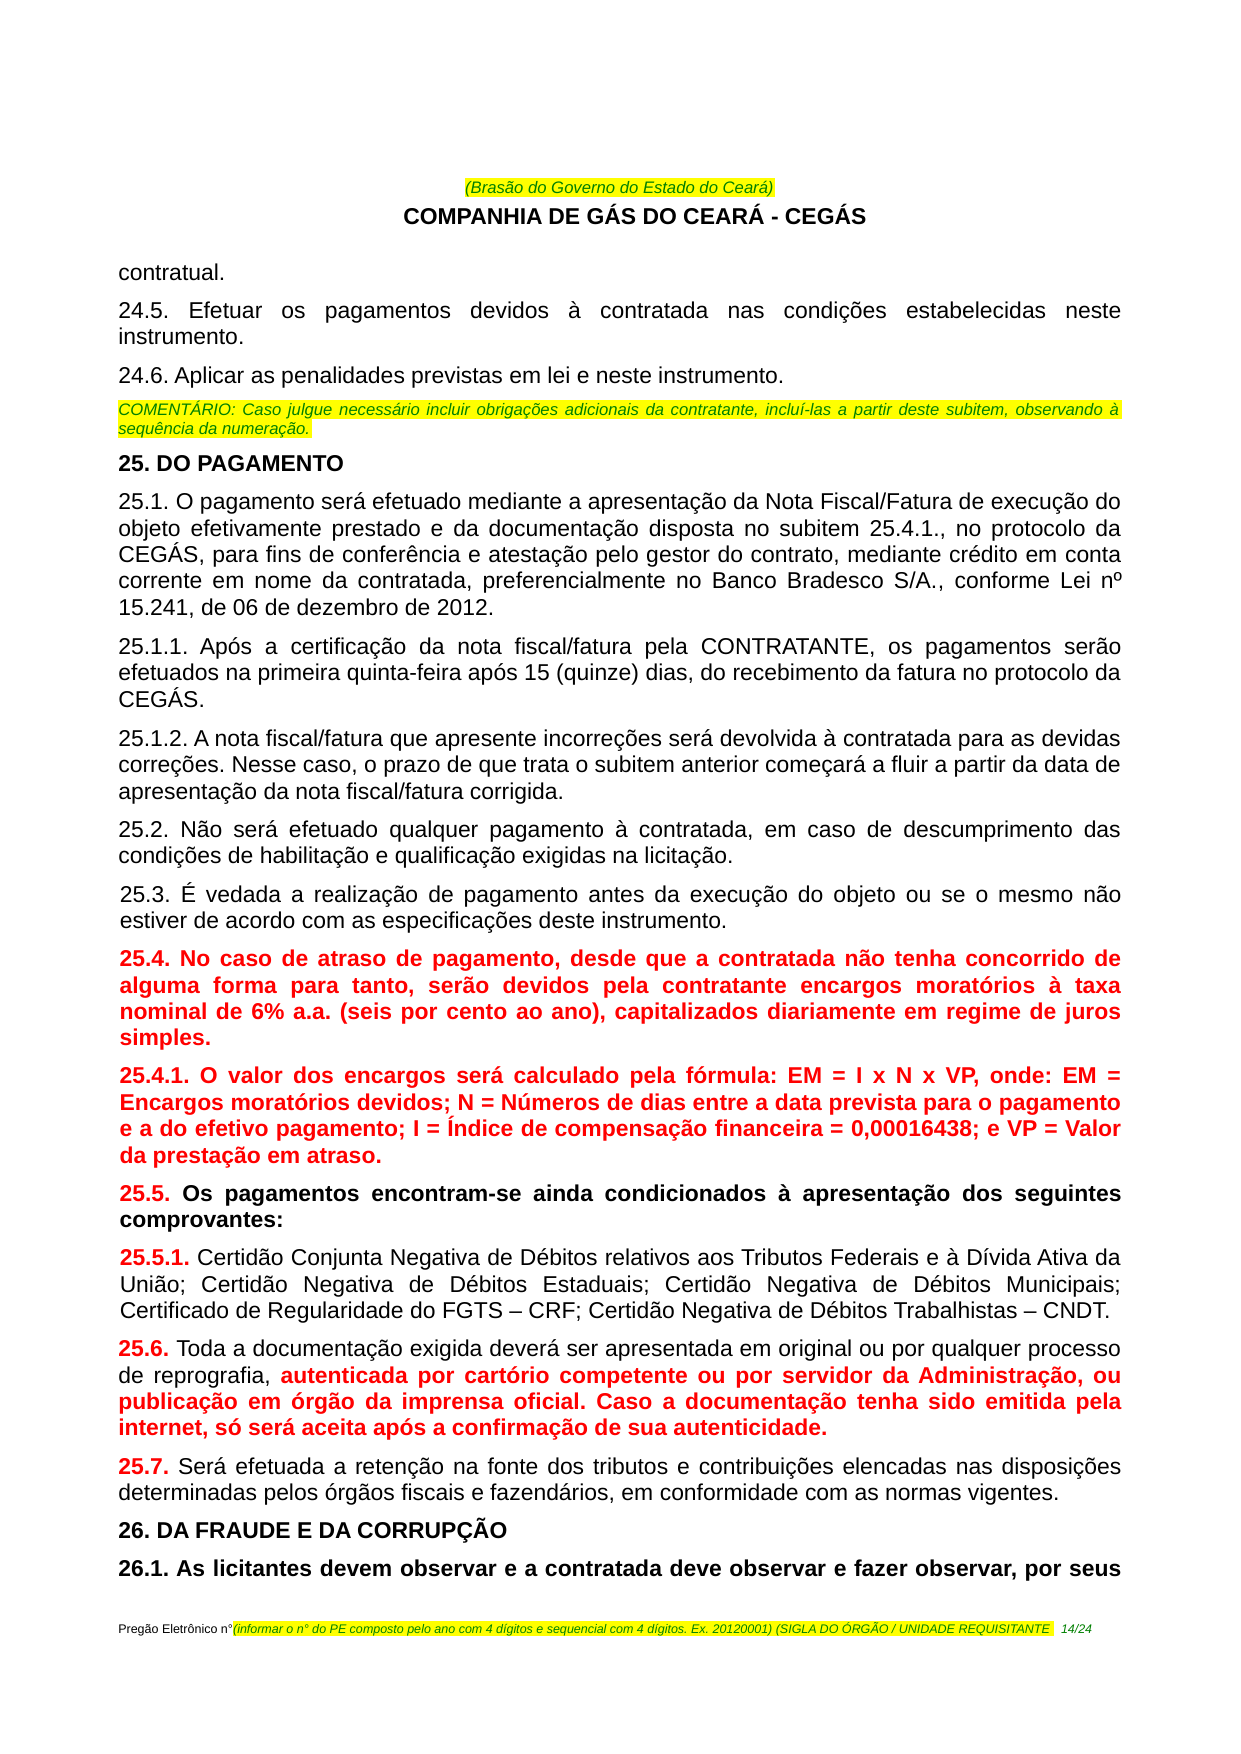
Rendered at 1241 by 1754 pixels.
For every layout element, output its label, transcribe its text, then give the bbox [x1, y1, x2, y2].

text 25. DO PAGAMENTO [118, 450, 1122, 476]
text 25.1.2. A nota fiscal/fatura que apresente incorreções será devolvida à contratada para as devidas correções. Nesse caso, o prazo de que trata o subitem anterior começará a fluir a partir da data de apresentação da nota fiscal/fatura corrigida. [118, 725, 1122, 804]
text 25.4. No caso de atraso de pagamento, desde que a contratada não tenha concorrido de alguma forma para tanto, serão devidos pela contratante encargos moratórios à taxa nominal de 6% a.a. (seis por cento ao ano), capitalizados diariamente em regime de juros simples. [119, 945, 1122, 1051]
text 25.6. Toda a documentação exigida deverá ser apresentada em original ou por qualquer processo de reprografia, autenticada por cartório competente ou por servidor da Administração, ou publicação em órgão da imprensa oficial. Caso a documentação tenha sido emitida pela internet, só será aceita após a confirmação de sua autenticidade. [118, 1335, 1122, 1441]
text 26. DA FRAUDE E DA CORRUPÇÃO [118, 1517, 1122, 1543]
text contratual. [118, 259, 1122, 285]
text 25.4.1. O valor dos encargos será calculado pela fórmula: EM = I x N x VP, onde: EM = Encargos moratórios devidos; N = Números de dias entre a data prevista para o pagamento e a do efetivo pagamento; I = Índice de compensação financeira = 0,00016438; e VP = Valor da prestação em atraso. [119, 1062, 1122, 1168]
text 25.7. Será efetuada a retenção na fonte dos tributos e contribuições elencadas nas disposições determinadas pelos órgãos fiscais e fazendários, em conformidade com as normas vigentes. [118, 1453, 1122, 1505]
text 26.1. As licitantes devem observar e a contratada deve observar e fazer observar, por seus [118, 1555, 1122, 1582]
text 24.5. Efetuar os pagamentos devidos à contratada nas condições estabelecidas neste instrumento. [118, 297, 1122, 350]
text 25.5.1. Certidão Conjunta Negativa de Débitos relativos aos Tributos Federais e à Dívida Ativa da União; Certidão Negativa de Débitos Estaduais; Certidão Negativa de Débitos Municipais; Certificado de Regularidade do FGTS – CRF; Certidão Negativa de Débitos Trabalhistas – CNDT. [119, 1244, 1122, 1323]
text 24.6. Aplicar as penalidades previstas em lei e neste instrumento. [118, 362, 1122, 388]
text 25.2. Não será efetuado qualquer pagamento à contratada, em caso de descumprimento das condições de habilitação e qualificação exigidas na licitação. [118, 816, 1122, 869]
text 25.1. O pagamento será efetuado mediante a apresentação da Nota Fiscal/Fatura de execução do objeto efetivamente prestado e da documentação disposta no subitem 25.4.1., no protocolo da CEGÁS, para fins de conferência e atestação pelo gestor do contrato, mediante crédito em conta corrente em nome da contratada, preferencialmente no Banco Bradesco S/A., conforme Lei nº 15.241, de 06 de dezembro de 2012. [118, 488, 1122, 620]
text 25.5. Os pagamentos encontram-se ainda condicionados à apresentação dos seguintes comprovantes: [119, 1180, 1122, 1232]
text COMENTÁRIO: Caso julgue necessário incluir obrigações adicionais da contratante, incluí-las a partir deste subitem, observando à sequência da numeração. [118, 400, 1122, 438]
text 25.1.1. Após a certificação da nota fiscal/fatura pela CONTRATANTE, os pagamentos serão efetuados na primeira quinta-feira após 15 (quinze) dias, do recebimento da fatura no protocolo da CEGÁS. [118, 633, 1122, 712]
text 25.3. É vedada a realização de pagamento antes da execução do objeto ou se o mesmo não estiver de acordo com as especificações deste instrumento. [119, 881, 1122, 933]
